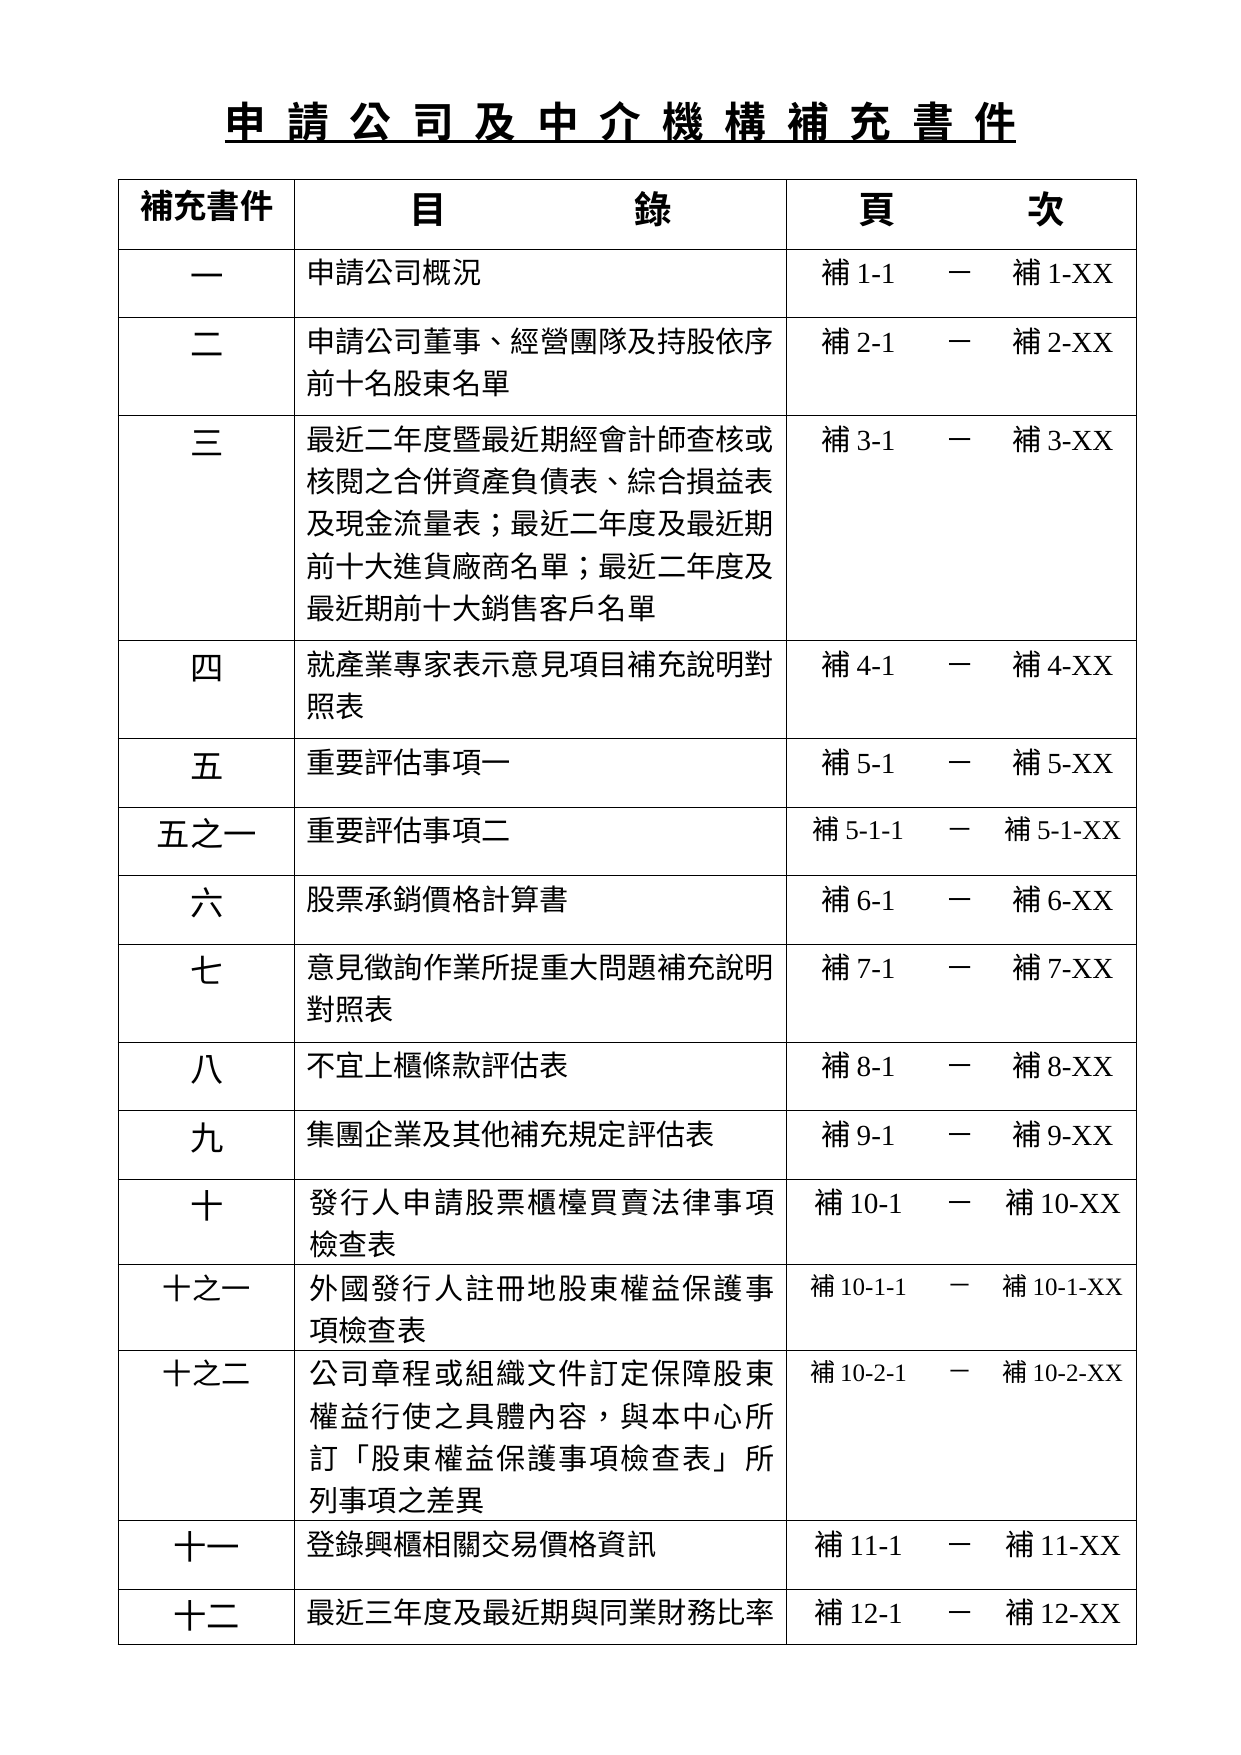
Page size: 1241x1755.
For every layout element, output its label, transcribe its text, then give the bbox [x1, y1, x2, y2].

table_cell 補3-XX [989, 416, 1136, 640]
table_cell 最近三年度及最近期與同業財務比率 [295, 1590, 786, 1644]
table_cell 十 [119, 1180, 294, 1264]
table_cell 補1-XX [989, 250, 1136, 317]
table_cell － [930, 416, 989, 640]
table_cell 補1-1 [787, 250, 930, 317]
table_cell － [930, 318, 989, 415]
table_cell 股票承銷價格計算書 [295, 876, 786, 944]
table_cell 重要評估事項二 [295, 808, 786, 875]
table_cell － [930, 945, 989, 1042]
table_cell 補10-2-1 [787, 1351, 930, 1520]
table_cell － [930, 1265, 989, 1350]
table_cell 補5-1-XX [989, 808, 1136, 875]
table_cell 補4-1 [787, 641, 930, 738]
table_header 補充書件 [119, 180, 294, 249]
table_cell 補5-1 [787, 739, 930, 807]
table_cell 二 [119, 318, 294, 415]
table_cell － [930, 1351, 989, 1520]
table_cell 公司章程或組織文件訂定保障股東權益行使之具體內容，與本中心所訂「股東權益保護事項檢查表」所列事項之差異 [295, 1351, 786, 1520]
text 申 請 公 司 及 中 介 機 構 補 充 書 件 [118, 89, 1122, 149]
table_cell 十二 [119, 1590, 294, 1644]
table_cell 補2-XX [989, 318, 1136, 415]
table_cell 補2-1 [787, 318, 930, 415]
table_cell 申請公司概況 [295, 250, 786, 317]
table_cell 補12-XX [989, 1590, 1136, 1644]
table_cell － [930, 876, 989, 944]
table_cell 不宜上櫃條款評估表 [295, 1043, 786, 1110]
table_cell 補6-1 [787, 876, 930, 944]
table_cell － [930, 1180, 989, 1264]
table_cell － [930, 250, 989, 317]
table_cell 申請公司董事、經營團隊及持股依序前十名股東名單 [295, 318, 786, 415]
table_cell 十之一 [119, 1265, 294, 1350]
table_cell 登錄興櫃相關交易價格資訊 [295, 1521, 786, 1588]
table_cell － [930, 808, 989, 875]
table_cell 補6-XX [989, 876, 1136, 944]
table_cell 補7-1 [787, 945, 930, 1042]
table_header 目 錄 [295, 180, 786, 249]
table_cell 補11-1 [787, 1521, 930, 1588]
table_cell 補10-1 [787, 1180, 930, 1264]
table_cell 發行人申請股票櫃檯買賣法律事項檢查表 [295, 1180, 786, 1264]
table_cell 補4-XX [989, 641, 1136, 738]
table_cell 補10-XX [989, 1180, 1136, 1264]
table_cell － [930, 1111, 989, 1179]
table_cell 補5-XX [989, 739, 1136, 807]
table_cell 補10-1-XX [989, 1265, 1136, 1350]
table_cell 補9-XX [989, 1111, 1136, 1179]
table_cell 九 [119, 1111, 294, 1179]
table_cell 補11-XX [989, 1521, 1136, 1588]
table_cell 六 [119, 876, 294, 944]
table_cell － [930, 1590, 989, 1644]
table_cell 十一 [119, 1521, 294, 1588]
table_cell 補5-1-1 [787, 808, 930, 875]
table_cell 四 [119, 641, 294, 738]
table_cell 補9-1 [787, 1111, 930, 1179]
table_cell 補12-1 [787, 1590, 930, 1644]
table_cell 補3-1 [787, 416, 930, 640]
table_cell 補10-1-1 [787, 1265, 930, 1350]
table_cell － [930, 739, 989, 807]
table_cell 集團企業及其他補充規定評估表 [295, 1111, 786, 1179]
table_cell 補10-2-XX [989, 1351, 1136, 1520]
table_cell 七 [119, 945, 294, 1042]
table_cell 外國發行人註冊地股東權益保護事項檢查表 [295, 1265, 786, 1350]
table_cell － [930, 1043, 989, 1110]
table_cell 補8-1 [787, 1043, 930, 1110]
table_cell － [930, 641, 989, 738]
table_cell 就產業專家表示意見項目補充說明對照表 [295, 641, 786, 738]
table_cell 重要評估事項一 [295, 739, 786, 807]
table_cell 補8-XX [989, 1043, 1136, 1110]
table_cell 三 [119, 416, 294, 640]
table_cell － [930, 1521, 989, 1588]
table_cell 一 [119, 250, 294, 317]
table_header 頁 次 [787, 180, 1136, 249]
table_cell 意見徵詢作業所提重大問題補充說明對照表 [295, 945, 786, 1042]
table_cell 五之一 [119, 808, 294, 875]
table_cell 五 [119, 739, 294, 807]
table_cell 八 [119, 1043, 294, 1110]
table_cell 補7-XX [989, 945, 1136, 1042]
table_cell 最近二年度暨最近期經會計師查核或核閱之合併資產負債表、綜合損益表及現金流量表；最近二年度及最近期前十大進貨廠商名單；最近二年度及最近期前十大銷售客戶名單 [295, 416, 786, 640]
table_cell 十之二 [119, 1351, 294, 1520]
